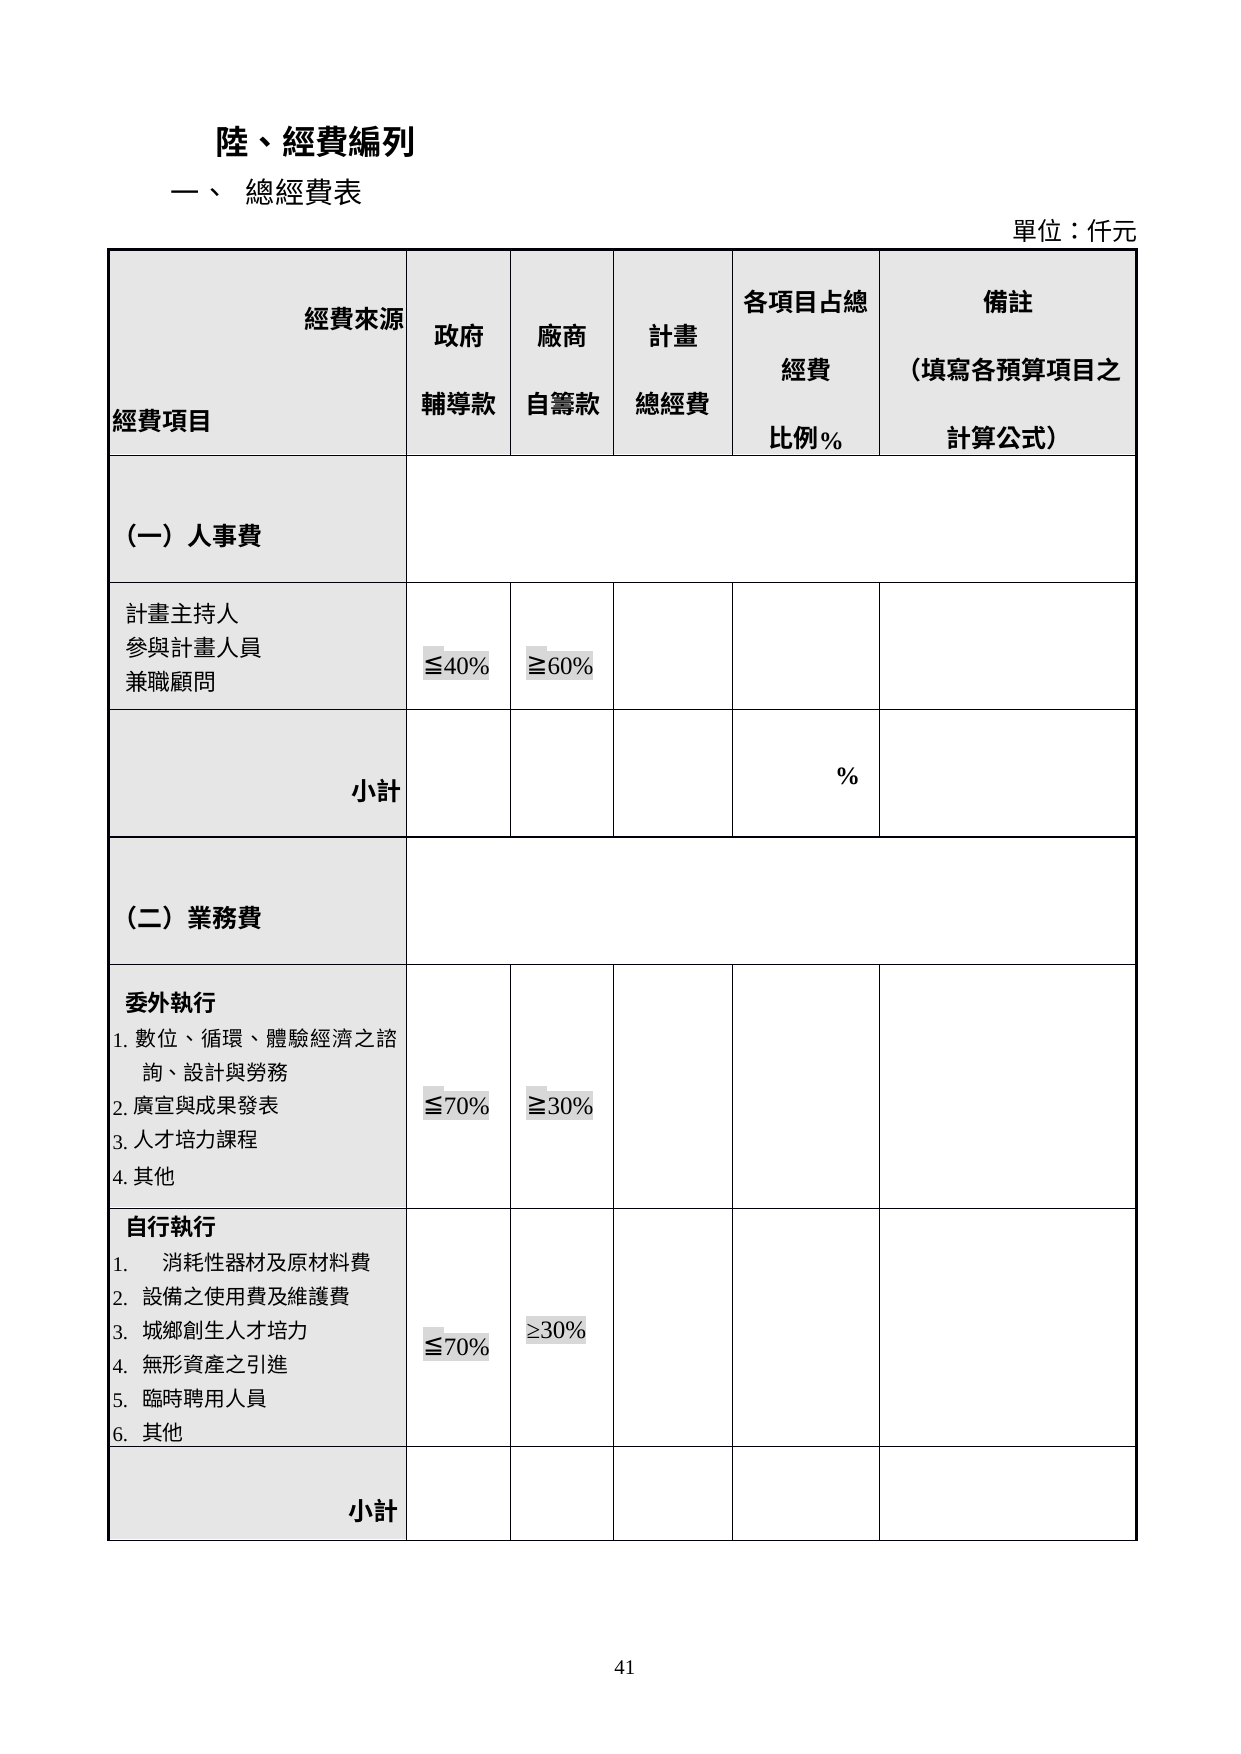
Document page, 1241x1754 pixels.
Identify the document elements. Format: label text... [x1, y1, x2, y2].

table_cell [733, 1447, 879, 1539]
table_header 政府 輔導款 [407, 251, 510, 454]
table_cell ≧30% [511, 965, 613, 1207]
table_cell [880, 1209, 1135, 1446]
table_cell ≦70% [407, 1209, 510, 1446]
table_cell [880, 965, 1135, 1207]
table_cell [614, 583, 732, 709]
table_cell ≧60% [511, 583, 613, 709]
table_cell [880, 710, 1135, 836]
table_cell [511, 710, 613, 836]
table_cell [880, 1447, 1135, 1539]
list 總經費表 [171, 170, 1137, 211]
table_cell [511, 1447, 613, 1539]
table_cell [880, 583, 1135, 709]
table_cell [407, 710, 510, 836]
table_cell [407, 1447, 510, 1539]
table_cell [614, 1447, 732, 1539]
table_cell （二）業務費 [110, 838, 406, 964]
table_header 經費來源 經費項目 [110, 251, 406, 454]
table_cell [407, 838, 1135, 964]
table_cell 委外執行 1. 數位、循環、體驗經濟之諮詢、設計與勞務 2. 廣宣與成果發表 3. 人才培力課程 4. 其他 [110, 965, 406, 1207]
table_cell （一）人事費 [110, 456, 406, 582]
table_cell 自行執行 消耗性器材及原材料費 設備之使用費及維護費 城鄉創生人才培力 無形資產之引進 臨時聘用人員 其他 [110, 1209, 406, 1446]
table_cell ≥30% [511, 1209, 613, 1446]
text 陸、經費編列 [112, 102, 1137, 170]
table_cell [733, 1209, 879, 1446]
table_cell ≦70% [407, 965, 510, 1207]
table_header 計畫 總經費 [614, 251, 732, 454]
table_cell [614, 965, 732, 1207]
table_cell [733, 965, 879, 1207]
table_cell 小計 [110, 1447, 406, 1539]
table_header 備註 （填寫各預算項目之 計算公式） [880, 251, 1135, 454]
table_header 各項目占總經費 比例% [733, 251, 879, 454]
table_cell % [733, 710, 879, 836]
text 單位：仟元 [112, 211, 1137, 248]
table_header 廠商 自籌款 [511, 251, 613, 454]
table_cell ≦40% [407, 583, 510, 709]
table_cell 計畫主持人 參與計畫人員 兼職顧問 [110, 583, 406, 709]
table_cell [614, 710, 732, 836]
table_cell [407, 456, 1135, 582]
table_cell [614, 1209, 732, 1446]
table_cell [733, 583, 879, 709]
table_cell 小計 [110, 710, 406, 836]
